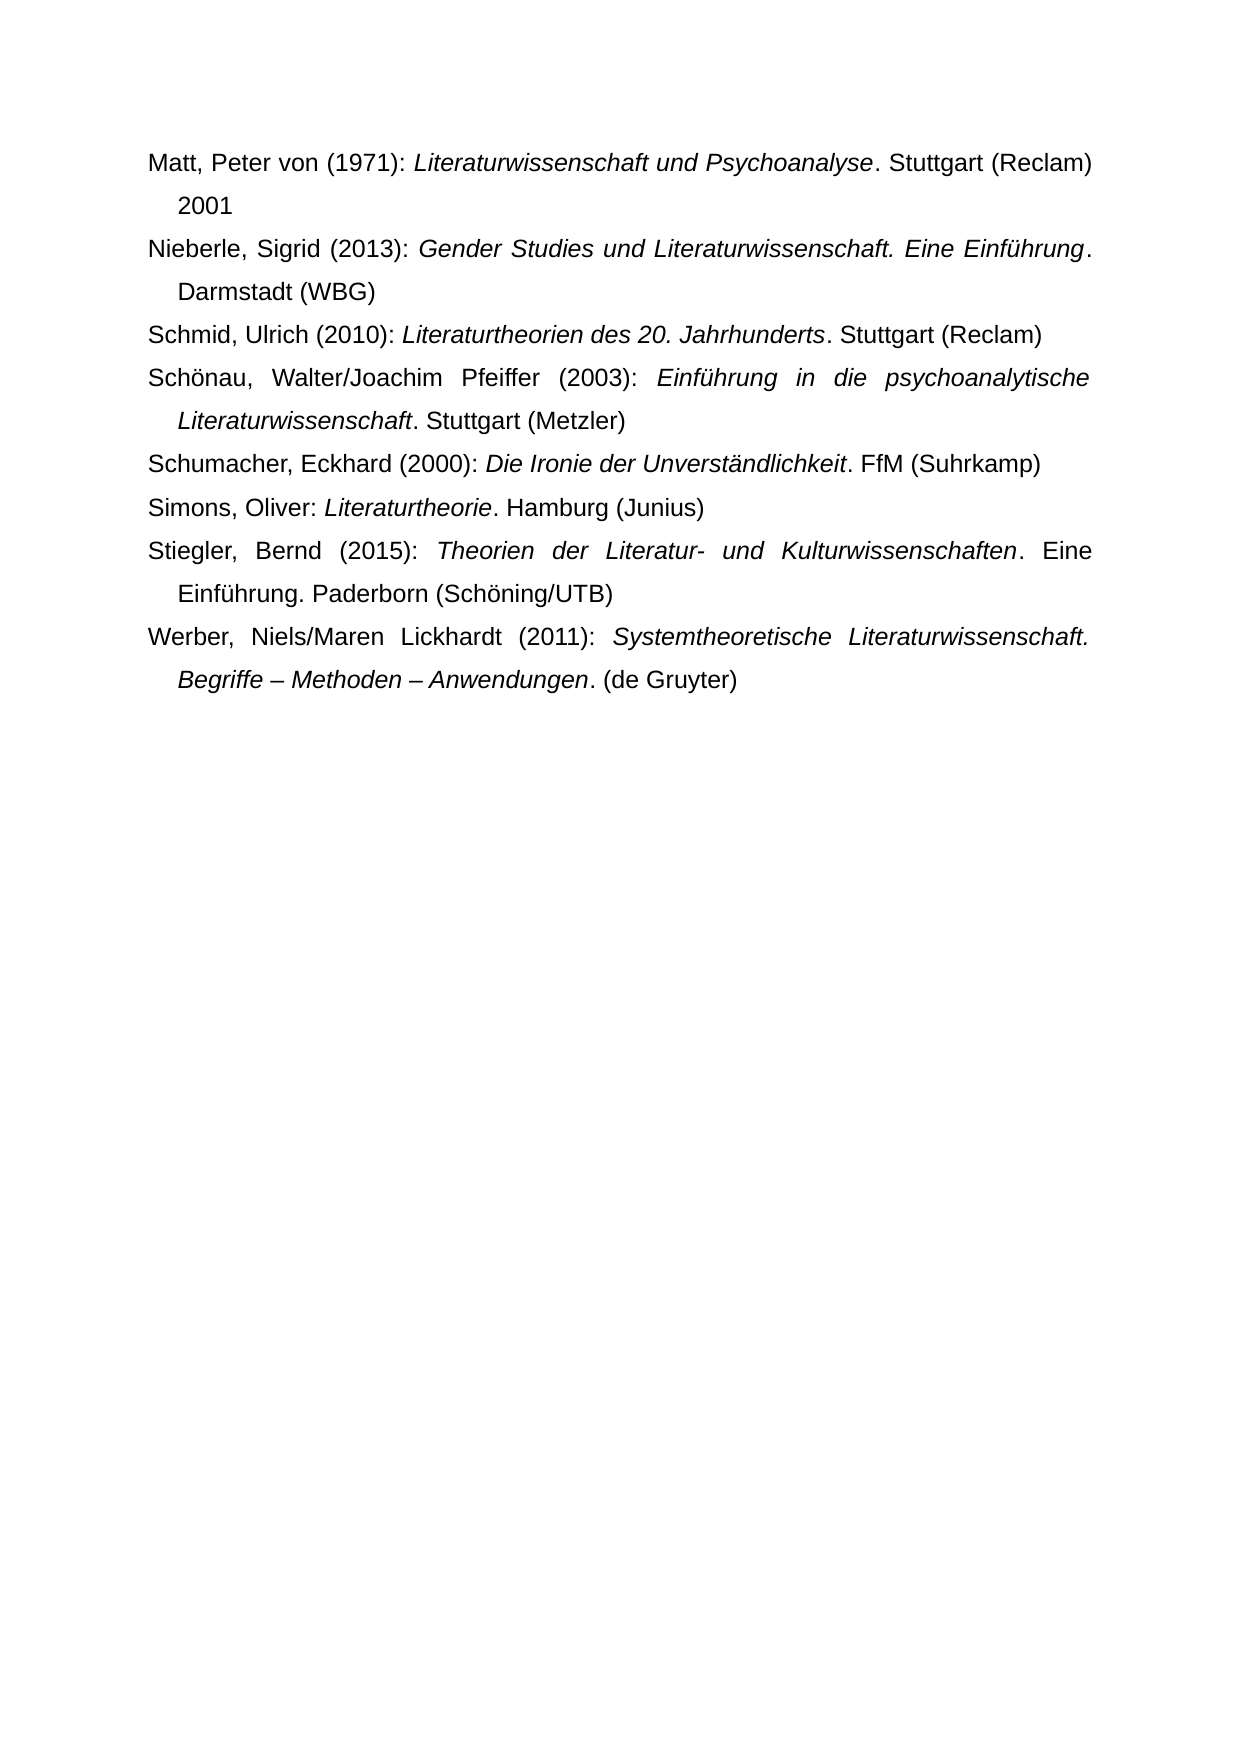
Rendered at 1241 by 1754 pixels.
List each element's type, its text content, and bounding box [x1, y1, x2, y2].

text Simons, Oliver: Literaturtheorie. Hamburg (Junius) [148, 493, 1093, 521]
text Schumacher, Eckhard (2000): Die Ironie der Unverständlichkeit. FfM (Suhrkamp) [148, 449, 1093, 478]
text Schmid, Ulrich (2010): Literaturtheorien des 20. Jahrhunderts. Stuttgart (Reclam) [148, 320, 1093, 349]
text Nieberle, Sigrid (2013): Gender Studies und Literaturwissenschaft. Eine Einführung. Darmstadt (WBG) [148, 234, 1093, 306]
text Stiegler, Bernd (2015): Theorien der Literatur- und Kulturwissenschaften. Eine Einführung. Paderborn (Schöning/UTB) [148, 536, 1093, 608]
text Schönau, Walter/Joachim Pfeiffer (2003): Einführung in die psychoanalytische Literaturwissenschaft. Stuttgart (Metzler) [148, 363, 1093, 435]
text Matt, Peter von (1971): Literaturwissenschaft und Psychoanalyse. Stuttgart (Reclam) 2001 [148, 148, 1093, 219]
text Werber, Niels/Maren Lickhardt (2011): Systemtheoretische Literaturwissenschaft. Begriffe – Methoden – Anwendungen. (de Gruyter) [148, 622, 1093, 694]
